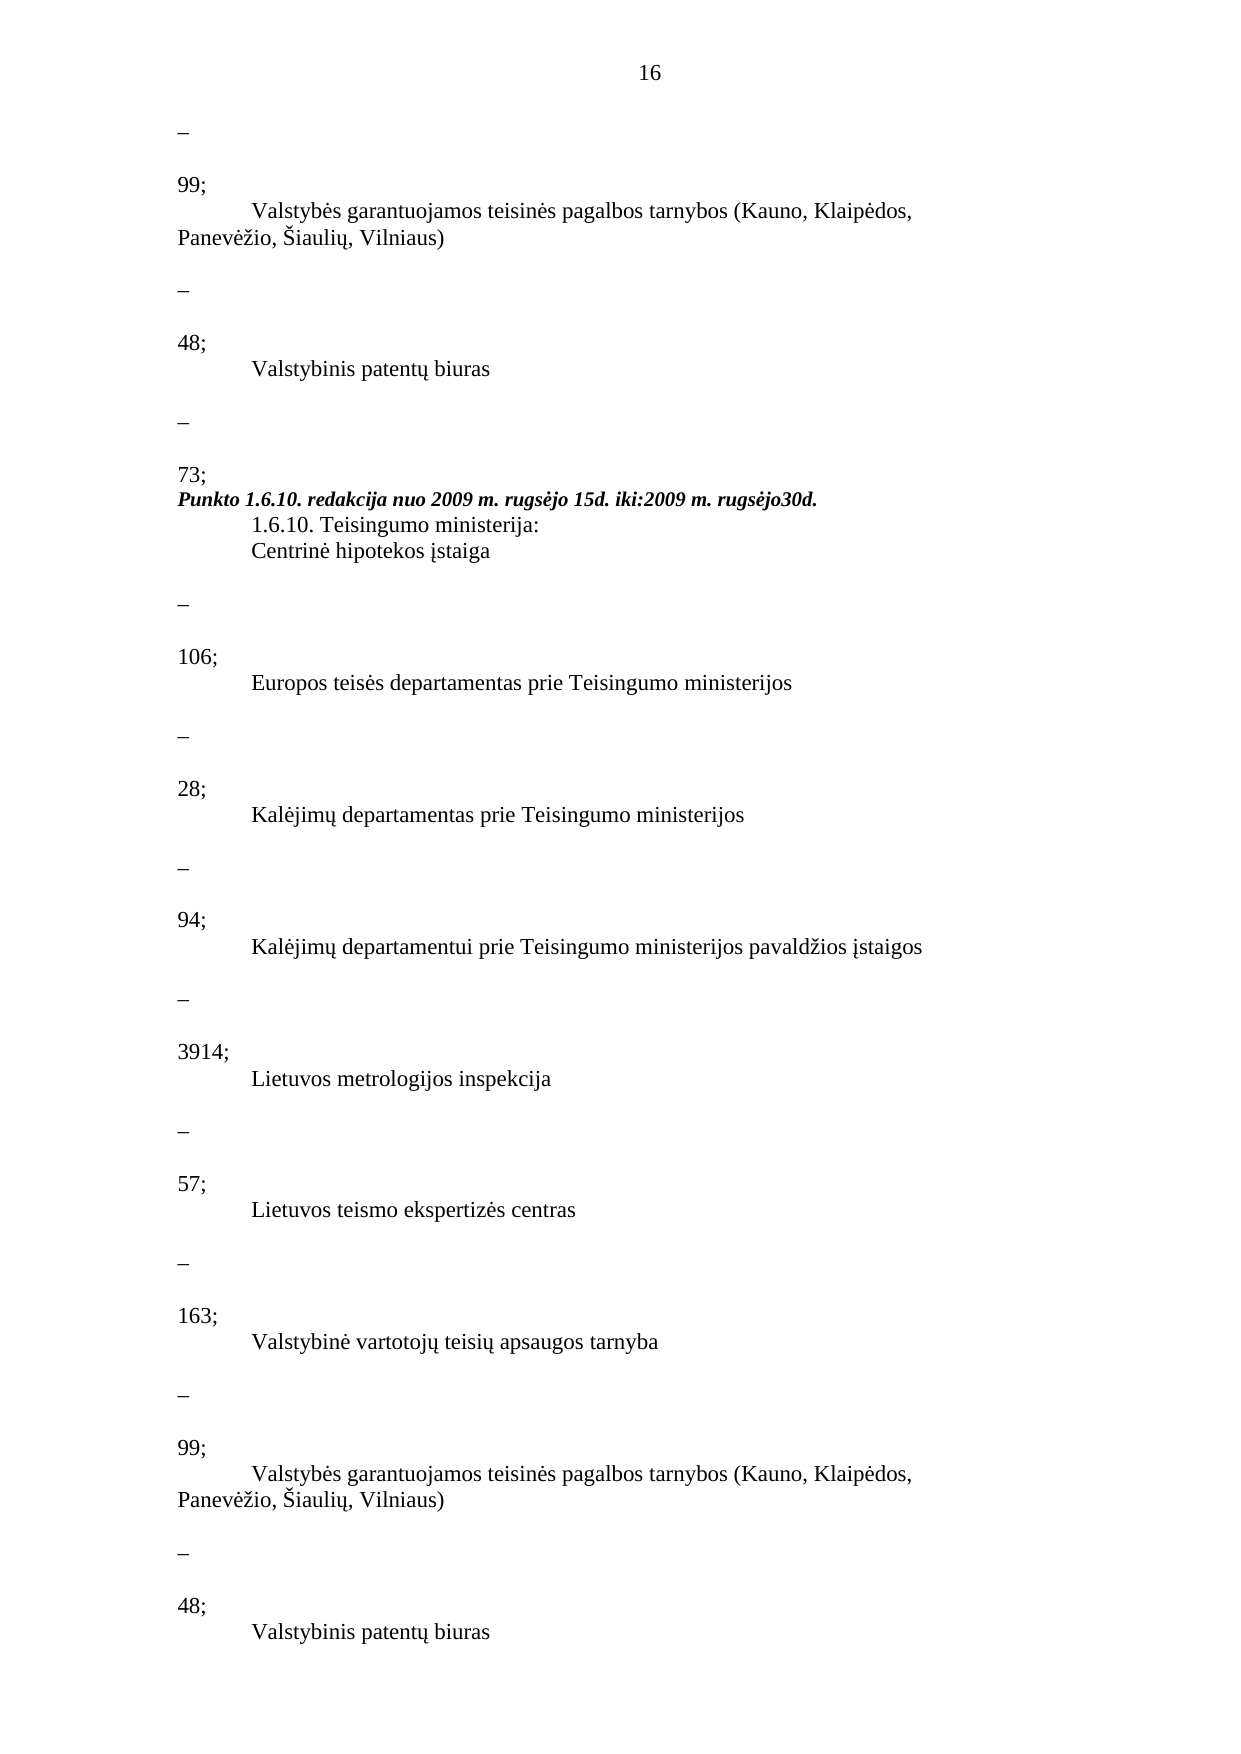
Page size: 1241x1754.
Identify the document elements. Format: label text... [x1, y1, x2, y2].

text Valstybinė vartotojų teisių apsaugos tarnyba – 99; [177, 1328, 974, 1460]
text Europos teisės departamentas prie Teisingumo ministerijos – 28; [177, 669, 974, 801]
text Valstybinis patentų biuras [177, 1618, 974, 1671]
text Valstybinis patentų biuras – 73; [177, 355, 974, 487]
text Punkto 1.6.10. redakcija nuo 2009 m. rugsėjo 15d. iki:2009 m. rugsėjo30d. [177, 487, 1122, 511]
text Lietuvos metrologijos inspekcija – 57; [177, 1064, 974, 1196]
text Lietuvos teismo ekspertizės centras – 163; [177, 1196, 974, 1328]
text Kalėjimų departamentas prie Teisingumo ministerijos – 94; [177, 801, 974, 933]
text Valstybės garantuojamos teisinės pagalbos tarnybos (Kauno, Klaipėdos, Panevėžio, Šiaulių, Vilniaus) – 48; [177, 1460, 974, 1618]
text – 99; [177, 118, 974, 197]
text 1.6.10. Teisingumo ministerija: [177, 511, 974, 537]
text Valstybės garantuojamos teisinės pagalbos tarnybos (Kauno, Klaipėdos, Panevėžio, Šiaulių, Vilniaus) – 48; [177, 197, 974, 355]
text Centrinė hipotekos įstaiga – 106; [177, 537, 974, 669]
text Kalėjimų departamentui prie Teisingumo ministerijos pavaldžios įstaigos – 3914; [177, 933, 974, 1064]
